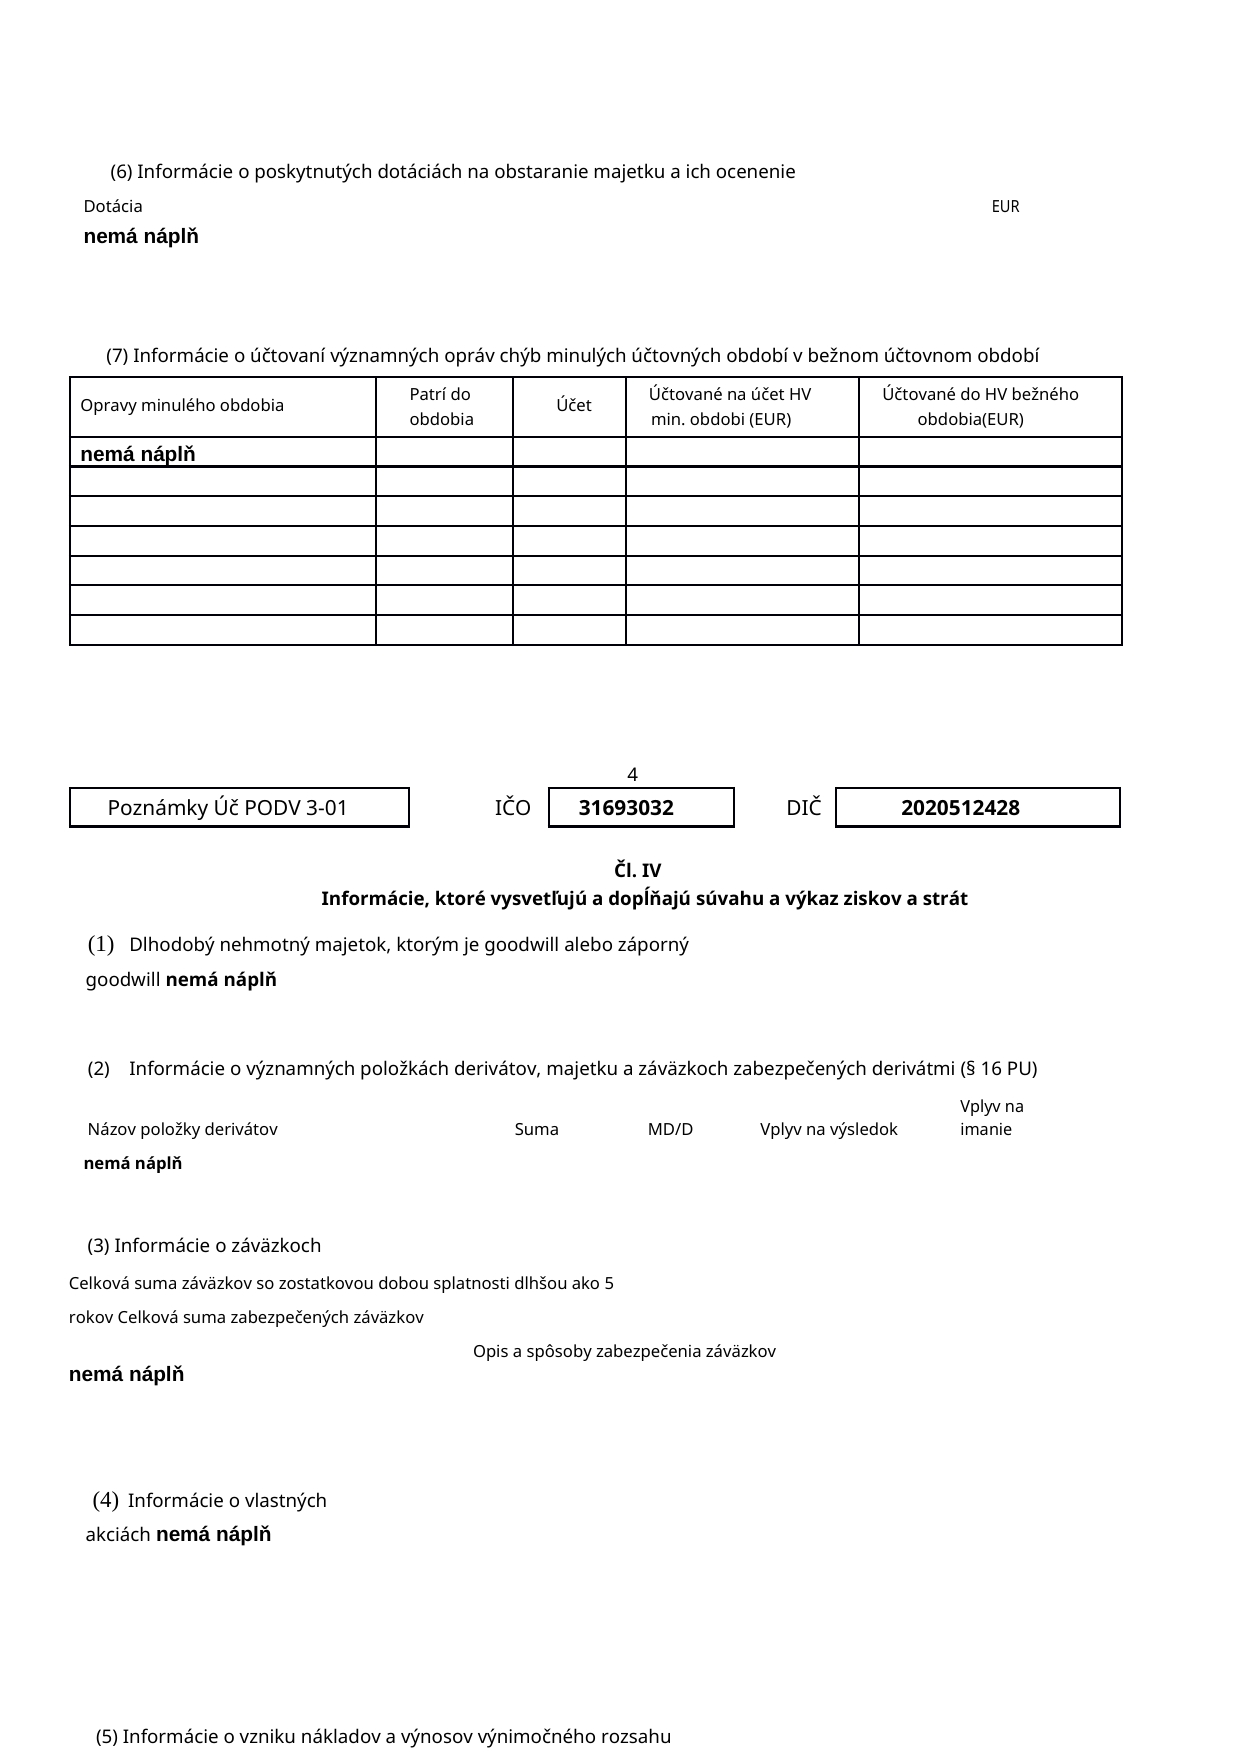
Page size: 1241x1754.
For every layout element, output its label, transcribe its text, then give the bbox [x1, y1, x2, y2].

table_cell [860, 586, 1121, 614]
text Čl. IV [69, 857, 1206, 883]
table_cell [860, 430, 1121, 436]
list Informácie o vlastných akciách nemá náplň [85, 1486, 388, 1546]
list Informácie o významných položkách derivátov, majetku a záväzkoch zabezpečených derivátmi (§ 16 PU) [88, 1055, 1123, 1080]
table_cell [71, 497, 375, 525]
table_header Suma [390, 1095, 602, 1140]
table_cell [377, 616, 512, 643]
text Opis a spôsoby zabezpečenia záväzkov [473, 1340, 1123, 1363]
table_cell [514, 527, 625, 554]
table_cell [514, 468, 625, 495]
table_cell [860, 468, 1121, 495]
table_cell [514, 557, 625, 584]
table_cell obdobia(EUR) [860, 406, 1121, 430]
table_cell [627, 430, 858, 436]
table_cell [71, 430, 375, 436]
table_header Poznámky Úč PODV 3-01 [71, 789, 408, 822]
table_cell [627, 527, 858, 554]
text nemá náplň [69, 1365, 1123, 1386]
table_cell nemá náplň [71, 438, 375, 465]
table_header Patrí do [377, 378, 512, 406]
table_cell [627, 616, 858, 643]
table_cell [627, 468, 858, 495]
table_cell [377, 557, 512, 584]
table_cell [377, 430, 512, 436]
table_cell obdobia [377, 406, 512, 430]
table_cell [514, 416, 625, 430]
table_cell [377, 527, 512, 554]
table_header Účtované na účet HV [627, 378, 858, 406]
table_header Účet [514, 378, 625, 416]
text (5) Informácie o vzniku nákladov a výnosov výnimočného rozsahu [96, 1723, 1123, 1749]
table_cell [860, 616, 1121, 643]
table_header Účtované do HV bežného [860, 378, 1121, 406]
table_cell [860, 497, 1121, 525]
table_cell [71, 527, 375, 554]
text (6) Informácie o poskytnutých dotáciách na obstaranie majetku a ich ocenenie [110, 159, 1123, 184]
text 4 [627, 761, 1123, 787]
table_header Opravy minulého obdobia [71, 378, 375, 416]
table_cell [860, 557, 1121, 584]
table_header Názov položky derivátov [88, 1095, 389, 1140]
table_cell [71, 416, 375, 430]
text nemá náplň [83, 223, 1123, 247]
table_header Vplyv na imanie [927, 1095, 1077, 1140]
table_cell [860, 527, 1121, 554]
text (3) Informácie o záväzkoch [87, 1233, 1123, 1258]
table_header 2020512428 [837, 789, 1119, 822]
table_header IČO [410, 787, 548, 822]
table_header Vplyv na výsledok [725, 1095, 927, 1140]
table_cell [627, 438, 858, 465]
table_cell [514, 430, 625, 436]
table_cell [377, 497, 512, 525]
text (7) Informácie o účtovaní významných opráv chýb minulých účtovných období v bežnom účtovnom období [106, 342, 1123, 368]
list Dlhodobý nehmotný majetok, ktorým je goodwill alebo záporný goodwill nemá náplň [85, 930, 731, 992]
text Celková suma záväzkov so zostatkovou dobou splatnosti dlhšou ako 5 rokov Celková suma zabezpečených záväzkov [69, 1271, 648, 1328]
table_cell min. obdobi (EUR) [627, 406, 858, 430]
table_cell [627, 497, 858, 525]
table_cell [514, 497, 625, 525]
table_cell [514, 438, 625, 465]
table_cell [860, 438, 1121, 465]
table_cell [627, 586, 858, 614]
table_header Dotácia [83, 194, 564, 217]
table_cell [627, 557, 858, 584]
table_header 31693032 [550, 789, 733, 822]
table_cell [514, 586, 625, 614]
table_cell [377, 586, 512, 614]
table_cell [377, 438, 512, 465]
table_header DIČ [735, 787, 835, 822]
table_header EUR [565, 194, 1021, 217]
table_cell [71, 586, 375, 614]
table_cell [71, 557, 375, 584]
table_cell [514, 616, 625, 643]
table_cell [71, 616, 375, 643]
table_cell [377, 468, 512, 495]
text Informácie, ktoré vysvetľujú a dopĺňajú súvahu a výkaz ziskov a strát [69, 885, 1221, 911]
table_cell [71, 468, 375, 495]
text nemá náplň [83, 1152, 1123, 1174]
table_header MD/D [602, 1095, 725, 1140]
